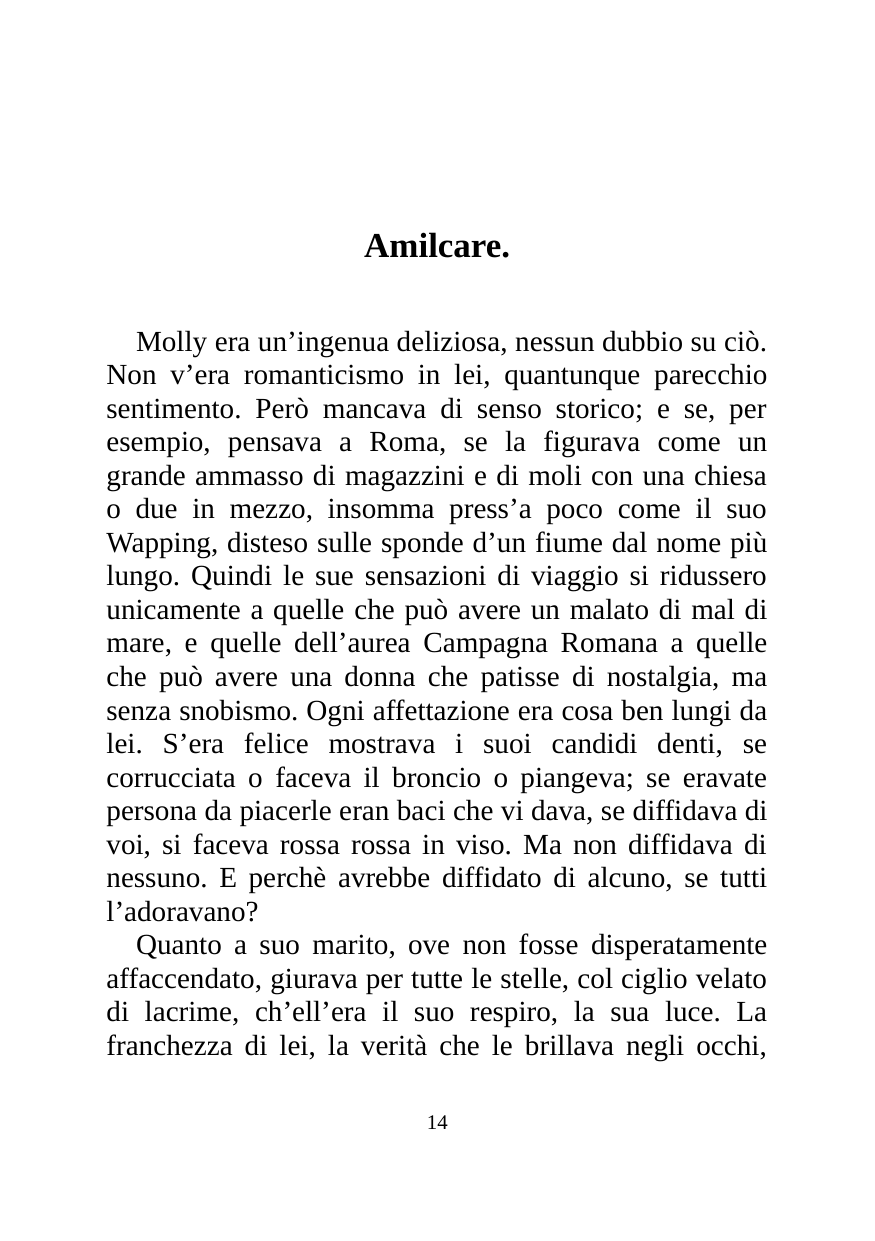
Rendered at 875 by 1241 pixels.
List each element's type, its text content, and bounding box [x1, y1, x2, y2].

text Quanto a suo marito, ove non fosse disperatamente affaccendato, giurava per tutte le stelle, col ciglio velato di lacrime, ch’ell’era il suo respiro, la sua luce. La franchezza di lei, la verità che le brillava negli occhi, [106, 927, 768, 1062]
text Molly era un’ingenua deliziosa, nessun dubbio su ciò. Non v’era romanticismo in lei, quantunque parecchio sentimento. Però mancava di senso storico; e se, per esempio, pensava a Roma, se la figurava come un grande ammasso di magazzini e di moli con una chiesa o due in mezzo, insomma press’a poco come il suo Wapping, disteso sulle sponde d’un fiume dal nome più lungo. Quindi le sue sensazioni di viaggio si ridussero unicamente a quelle che può avere un malato di mal di mare, e quelle dell’aurea Campagna Romana a quelle che può avere una donna che patisse di nostalgia, ma senza snobismo. Ogni affettazione era cosa ben lungi da lei. S’era felice mostrava i suoi candidi denti, se corrucciata o faceva il broncio o piangeva; se eravate persona da piacerle eran baci che vi dava, se diffidava di voi, si faceva rossa rossa in viso. Ma non diffidava di nessuno. E perchè avrebbe diffidato di alcuno, se tutti l’adoravano? [106, 324, 768, 927]
subtitle Amilcare. [106, 224, 768, 264]
